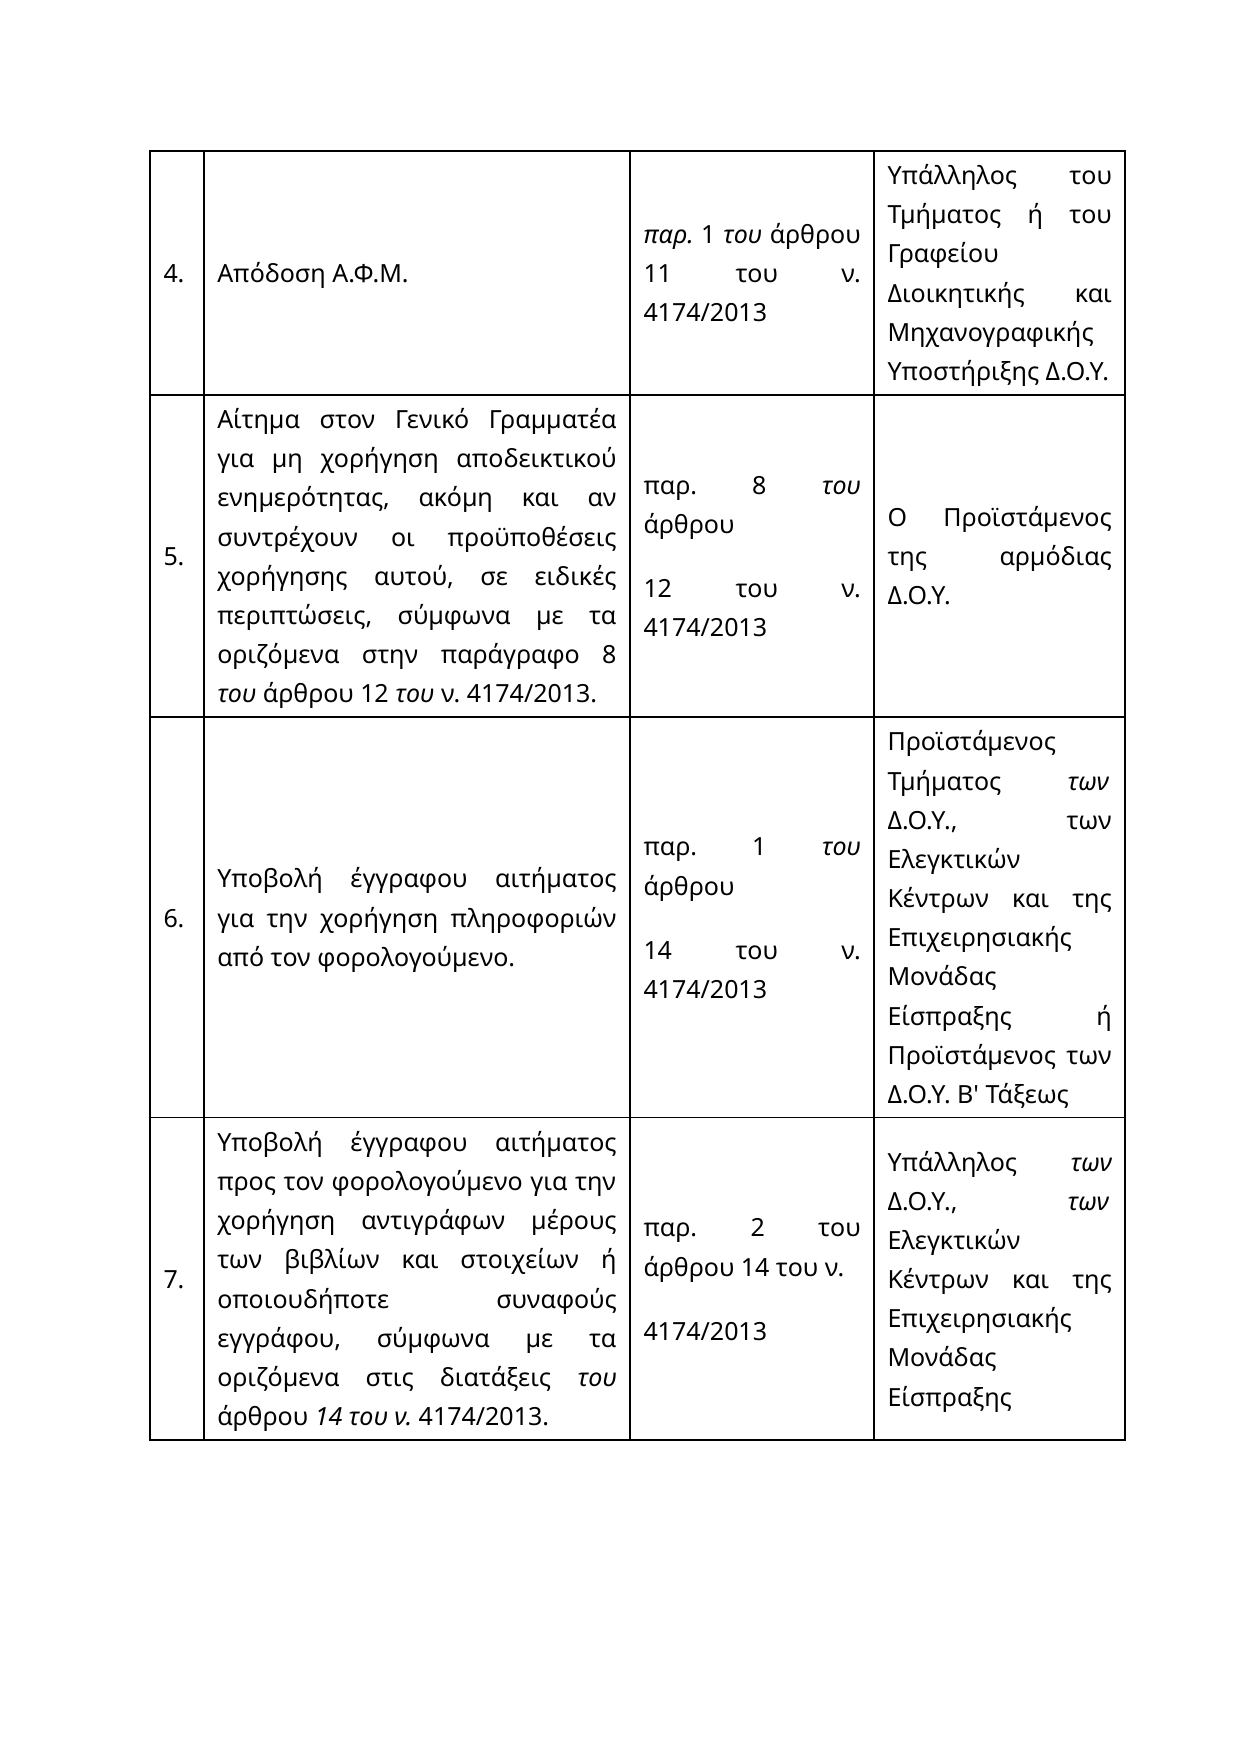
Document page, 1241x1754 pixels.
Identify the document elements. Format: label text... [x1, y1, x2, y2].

table_cell παρ. 8 του άρθρου 12 του ν. 4174/2013 [631, 396, 873, 716]
table_cell Προϊστάμενος Τμήματος των Δ.Ο.Υ., των Ελεγκτικών Κέντρων και της Επιχειρησιακής Μονάδας Είσπραξης ή Προϊστάμενος των Δ.Ο.Υ. Β' Τάξεως [875, 718, 1124, 1117]
table_cell Αίτημα στον Γενικό Γραμματέα για μη χορήγηση αποδεικτικού ενημερότητας, ακόμη και αν συντρέχουν οι προϋποθέσεις χορήγησης αυτού, σε ειδικές περιπτώσεις, σύμφωνα με τα οριζόμενα στην παράγραφο 8 του άρθρου 12 του ν. 4174/2013. [205, 396, 629, 716]
table_cell 6. [151, 718, 203, 1117]
table_cell 7. [151, 1118, 203, 1439]
table_cell παρ. 1 του άρθρου 11 του ν. 4174/2013 [631, 152, 873, 394]
table_cell 4. [151, 152, 203, 394]
table_cell Υποβολή έγγραφου αιτήματος για την χορήγηση πληροφοριών από τον φορολογούμενο. [205, 718, 629, 1117]
table_cell παρ. 1 του άρθρου 14 του ν. 4174/2013 [631, 718, 873, 1117]
table_cell Απόδοση Α.Φ.Μ. [205, 152, 629, 394]
table_cell Υπάλληλος του Τμήματος ή του Γραφείου Διοικητικής και Μηχανογραφικής Υποστήριξης Δ.Ο.Υ. [875, 152, 1124, 394]
table_cell 5. [151, 396, 203, 716]
table_cell Ο Προϊστάμενος της αρμόδιας Δ.Ο.Υ. [875, 396, 1124, 716]
table_cell παρ. 2 του άρθρου 14 του ν. 4174/2013 [631, 1118, 873, 1439]
table_cell Υπάλληλος των Δ.Ο.Υ., των Ελεγκτικών Κέντρων και της Επιχειρησιακής Μονάδας Είσπραξης [875, 1118, 1124, 1439]
table_cell Υποβολή έγγραφου αιτήματος προς τον φορολογούμενο για την χορήγηση αντιγράφων μέρους των βιβλίων και στοιχείων ή οποιουδήποτε συναφούς εγγράφου, σύμφωνα με τα οριζόμενα στις διατάξεις του άρθρου 14 του ν. 4174/2013. [205, 1118, 629, 1439]
